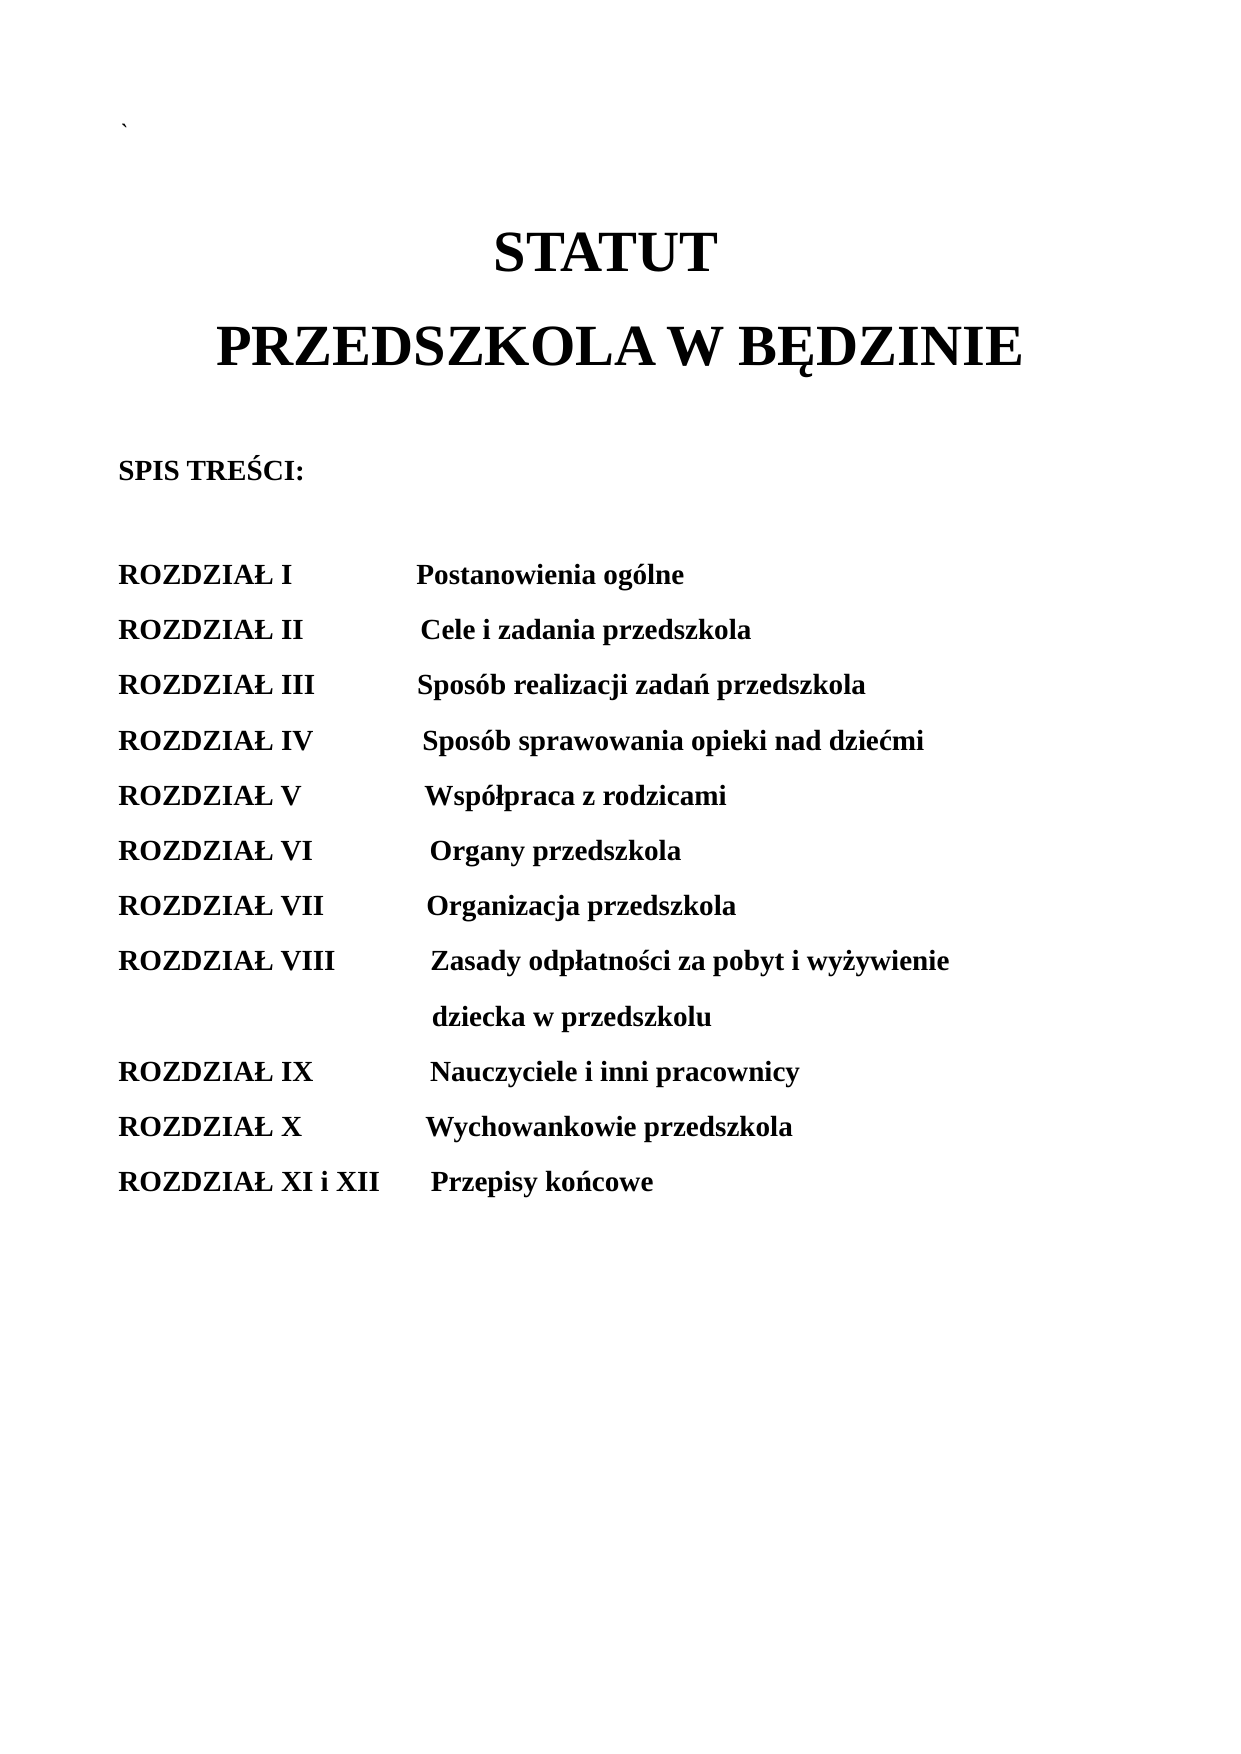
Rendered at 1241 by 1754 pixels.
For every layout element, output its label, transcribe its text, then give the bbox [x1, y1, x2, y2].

text ROZDZIAŁ X Wychowankowie przedszkola [118, 1109, 1122, 1143]
text ROZDZIAŁ II Cele i zadania przedszkola [118, 612, 1122, 646]
text ROZDZIAŁ IX Nauczyciele i inni pracownicy [118, 1054, 1122, 1087]
text ROZDZIAŁ VII Organizacja przedszkola [118, 888, 1122, 922]
text STATUT [118, 217, 1122, 284]
text ROZDZIAŁ XI i XII Przepisy końcowe [118, 1164, 1122, 1198]
text dziecka w przedszkolu [118, 999, 1122, 1032]
text ` [118, 118, 1122, 147]
text ROZDZIAŁ I Postanowienia ogólne [118, 557, 1122, 591]
text ROZDZIAŁ VIII Zasady odpłatności za pobyt i wyżywienie [118, 943, 1122, 977]
text SPIS TREŚCI: [118, 453, 1122, 487]
text ROZDZIAŁ VI Organy przedszkola [118, 833, 1122, 867]
text ROZDZIAŁ IV Sposób sprawowania opieki nad dziećmi [118, 723, 1122, 756]
text ROZDZIAŁ III Sposób realizacji zadań przedszkola [118, 667, 1122, 701]
text PRZEDSZKOLA W BĘDZINIE [118, 310, 1122, 377]
text ROZDZIAŁ V Współpraca z rodzicami [118, 778, 1122, 811]
